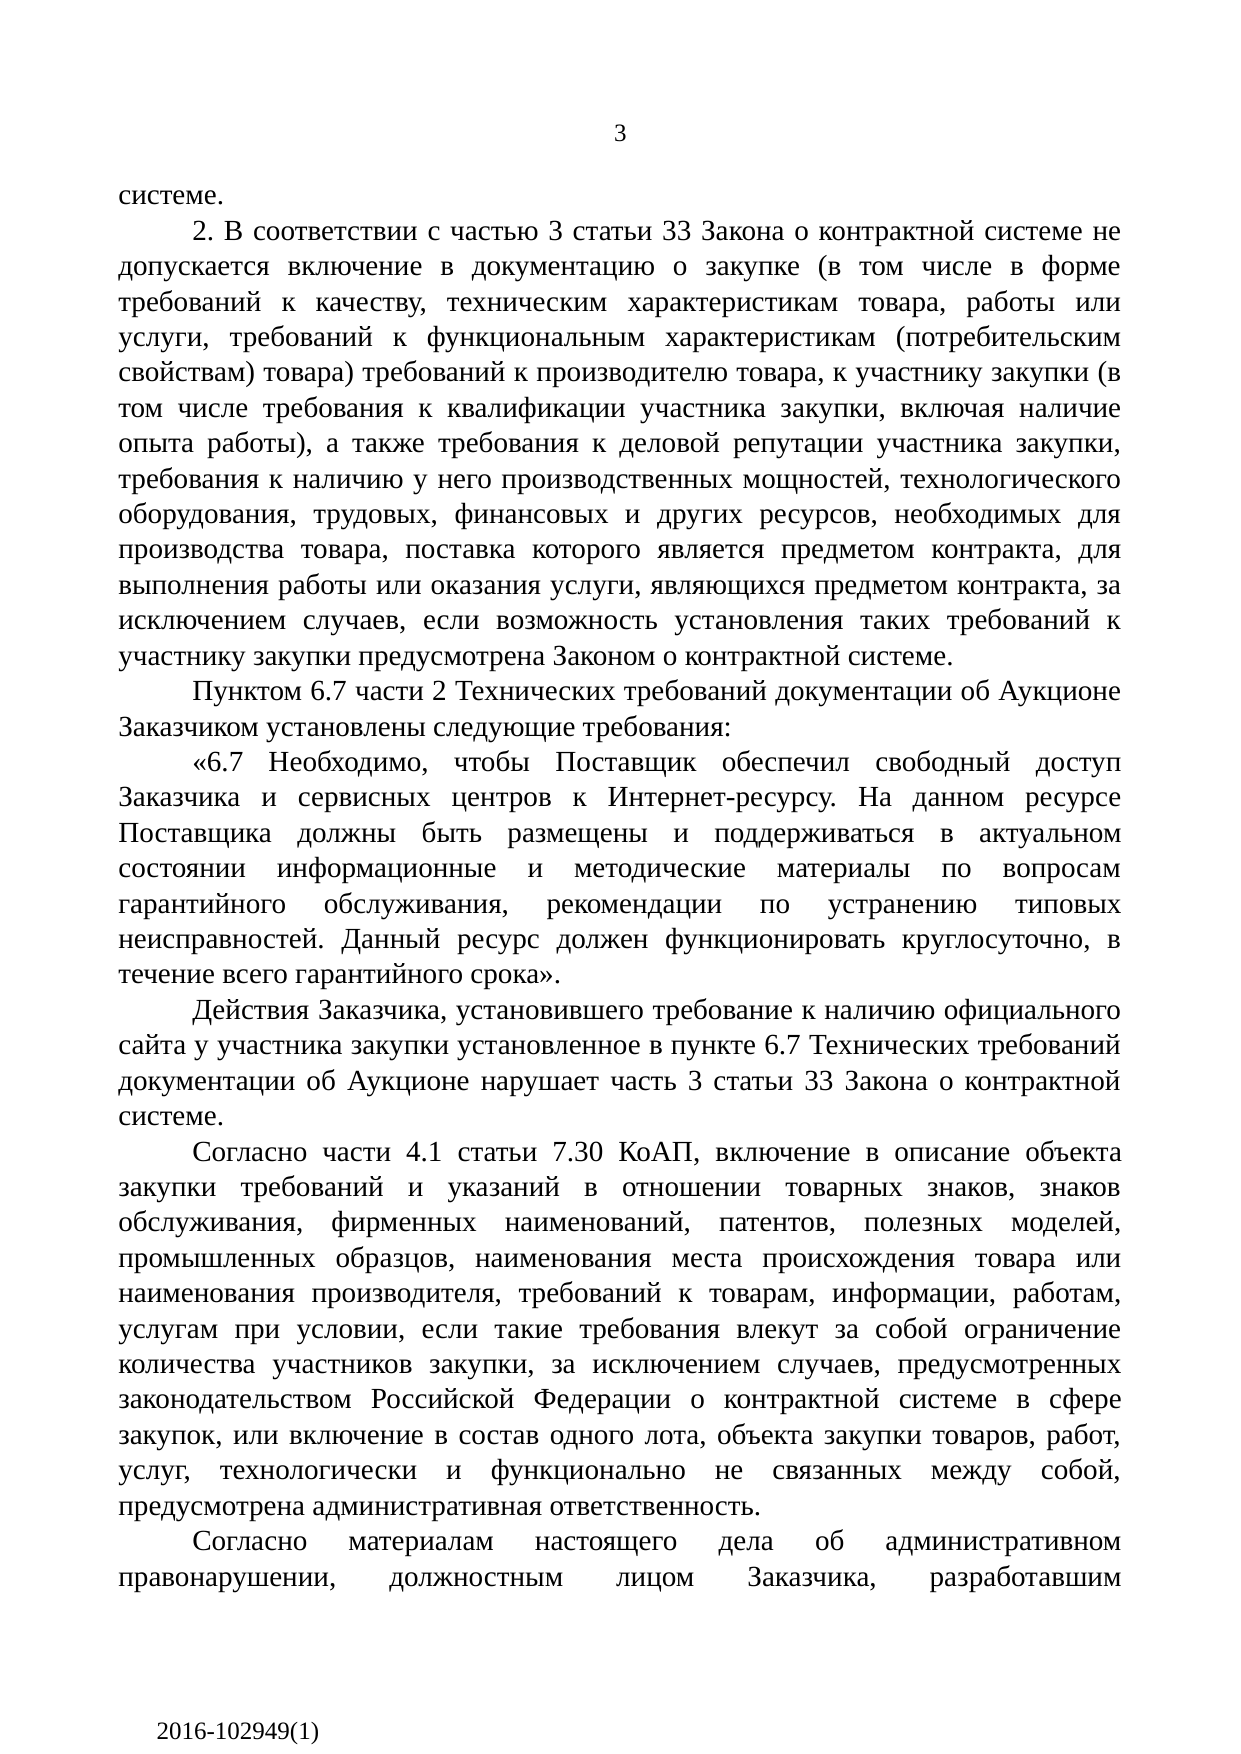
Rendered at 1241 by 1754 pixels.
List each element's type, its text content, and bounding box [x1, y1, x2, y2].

text Действия Заказчика, установившего требование к наличию официального сайта у участника закупки установленное в пункте 6.7 Технических требований документации об Аукционе нарушает часть 3 статьи 33 Закона о контрактной системе. [118, 991, 1122, 1133]
text Пунктом 6.7 части 2 Технических требований документации об Аукционе Заказчиком установлены следующие требования: [118, 672, 1122, 743]
text Согласно материалам настоящего дела об административном правонарушении, должностным лицом Заказчика, разработавшим [118, 1522, 1122, 1593]
text «6.7 Необходимо, чтобы Поставщик обеспечил свободный доступ Заказчика и сервисных центров к Интернет-ресурсу. На данном ресурсе Поставщика должны быть размещены и поддерживаться в актуальном состоянии информационные и методические материалы по вопросам гарантийного обслуживания, рекомендации по устранению типовых неисправностей. Данный ресурс должен функционировать круглосуточно, в течение всего гарантийного срока». [118, 743, 1122, 991]
text 2. В соответствии с частью 3 статьи 33 Закона о контрактной системе не допускается включение в документацию о закупке (в том числе в форме требований к качеству, техническим характеристикам товара, работы или услуги, требований к функциональным характеристикам (потребительским свойствам) товара) требований к производителю товара, к участнику закупки (в том числе требования к квалификации участника закупки, включая наличие опыта работы), а также требования к деловой репутации участника закупки, требования к наличию у него производственных мощностей, технологического оборудования, трудовых, финансовых и других ресурсов, необходимых для производства товара, поставка которого является предметом контракта, для выполнения работы или оказания услуги, являющихся предметом контракта, за исключением случаев, если возможность установления таких требований к участнику закупки предусмотрена Законом о контрактной системе. [118, 212, 1122, 672]
text системе. [118, 176, 1122, 212]
text Согласно части 4.1 статьи 7.30 КоАП, включение в описание объекта закупки требований и указаний в отношении товарных знаков, знаков обслуживания, фирменных наименований, патентов, полезных моделей, промышленных образцов, наименования места происхождения товара или наименования производителя, требований к товарам, информации, работам, услугам при условии, если такие требования влекут за собой ограничение количества участников закупки, за исключением случаев, предусмотренных законодательством Российской Федерации о контрактной системе в сфере закупок, или включение в состав одного лота, объекта закупки товаров, работ, услуг, технологически и функционально не связанных между собой, предусмотрена административная ответственность. [118, 1133, 1122, 1522]
